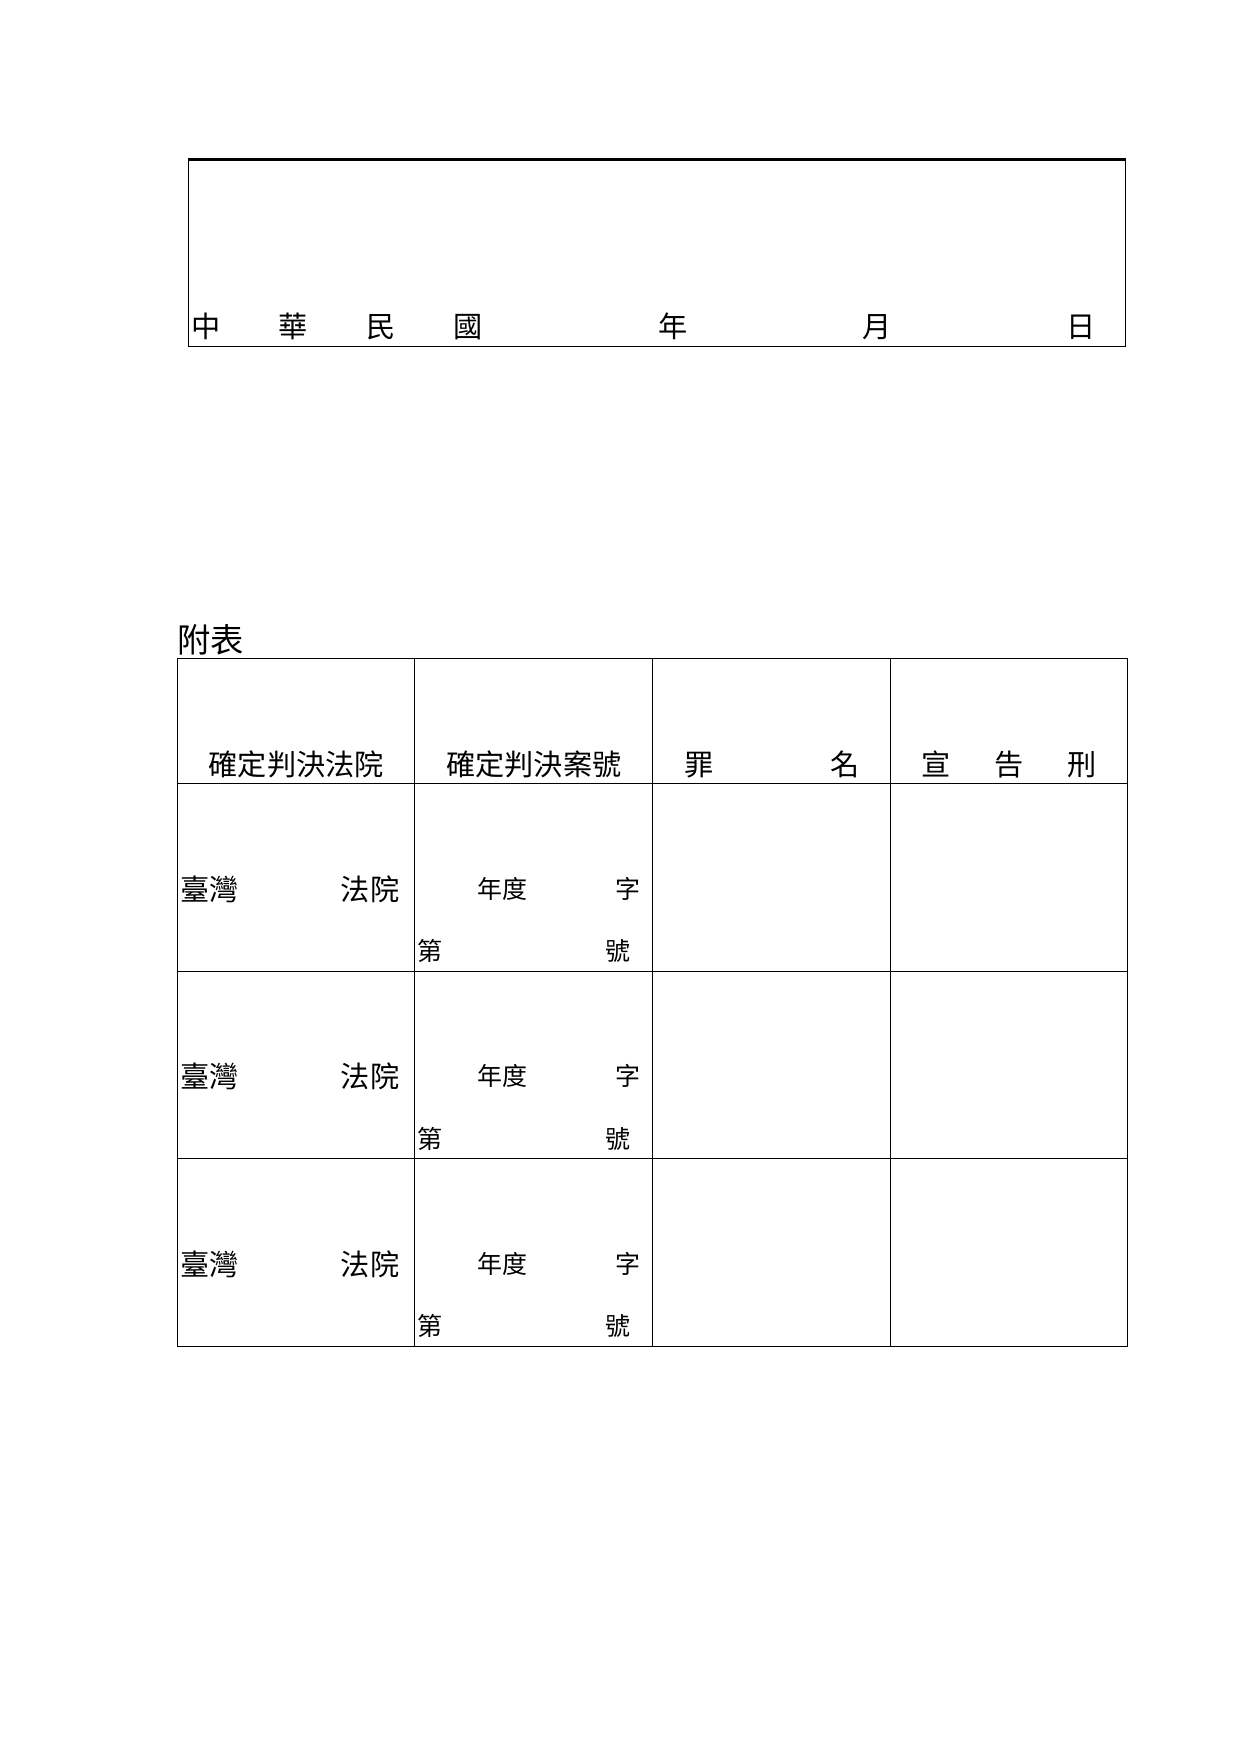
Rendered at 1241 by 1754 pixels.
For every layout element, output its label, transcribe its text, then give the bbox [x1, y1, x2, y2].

table_header 罪 名 [653, 659, 890, 783]
table_cell 臺灣 法院 [178, 972, 414, 1158]
table_cell [891, 1159, 1127, 1346]
table_cell 臺灣 法院 [178, 784, 414, 971]
table_cell [891, 784, 1127, 971]
table_cell [891, 972, 1127, 1158]
table_cell 臺灣 法院 [178, 1159, 414, 1346]
table_cell 年度 字 第 號 [415, 972, 652, 1158]
table_cell [653, 972, 890, 1158]
table_cell [653, 784, 890, 971]
table_header 確定判決案號 [415, 659, 652, 783]
table_header 宣 告 刑 [891, 659, 1127, 783]
table_cell 年度 字 第 號 [415, 1159, 652, 1346]
table_header 確定判決法院 [178, 659, 414, 783]
table_cell 年度 字 第 號 [415, 784, 652, 971]
text 附表 [177, 596, 1122, 658]
table_cell [653, 1159, 890, 1346]
table_cell 中 華 民 國 年 月 日 [189, 161, 1125, 346]
